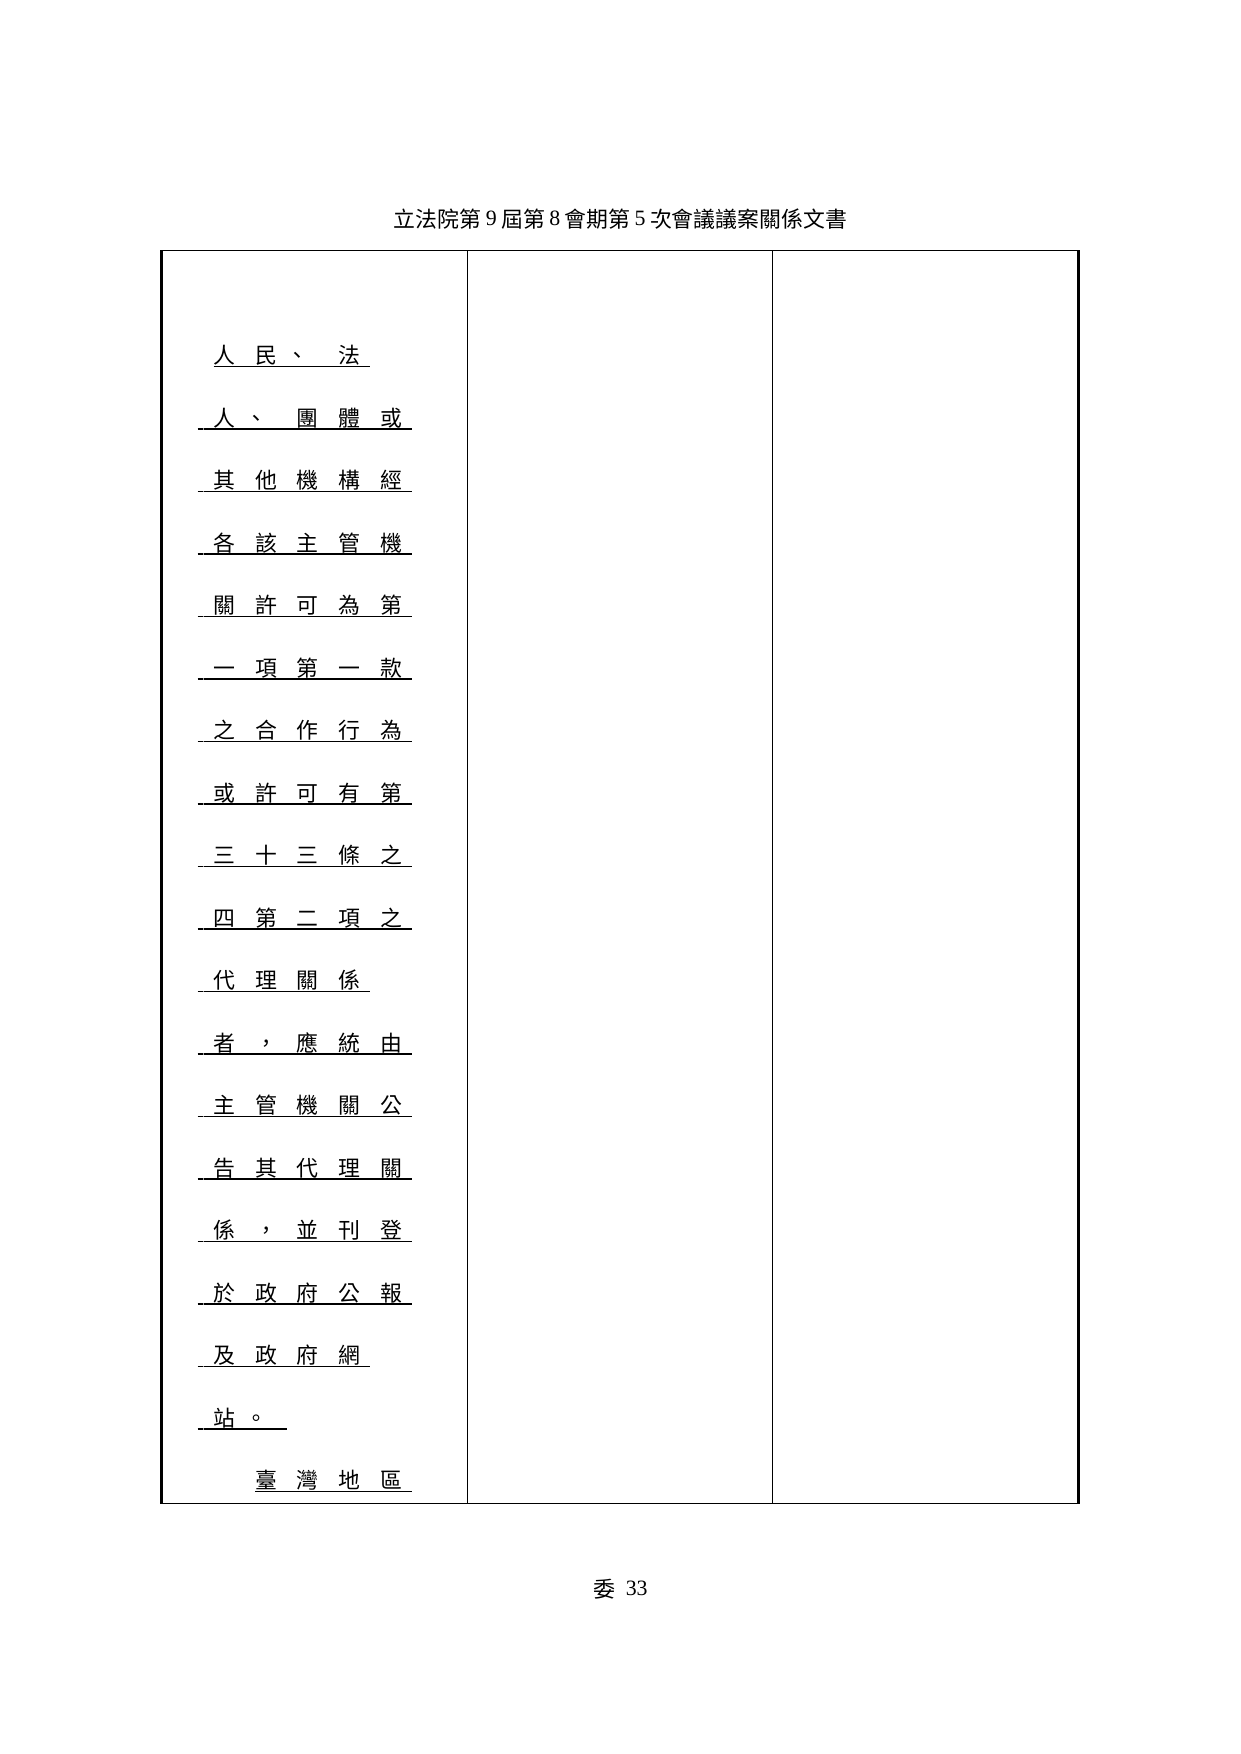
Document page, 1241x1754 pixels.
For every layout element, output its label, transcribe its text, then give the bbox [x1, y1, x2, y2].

table_cell [773, 251, 1077, 1503]
table_cell 人民、法人、團體或其他機構經各該主管機關許可為第一項第一款之合作行為或許可有第三十三條之四第二項之代理關係者，應統由主管機關公告其代理關係，並刊登於政府公報及政府網站。 臺灣地區 [163, 251, 467, 1503]
table_cell [468, 251, 772, 1503]
